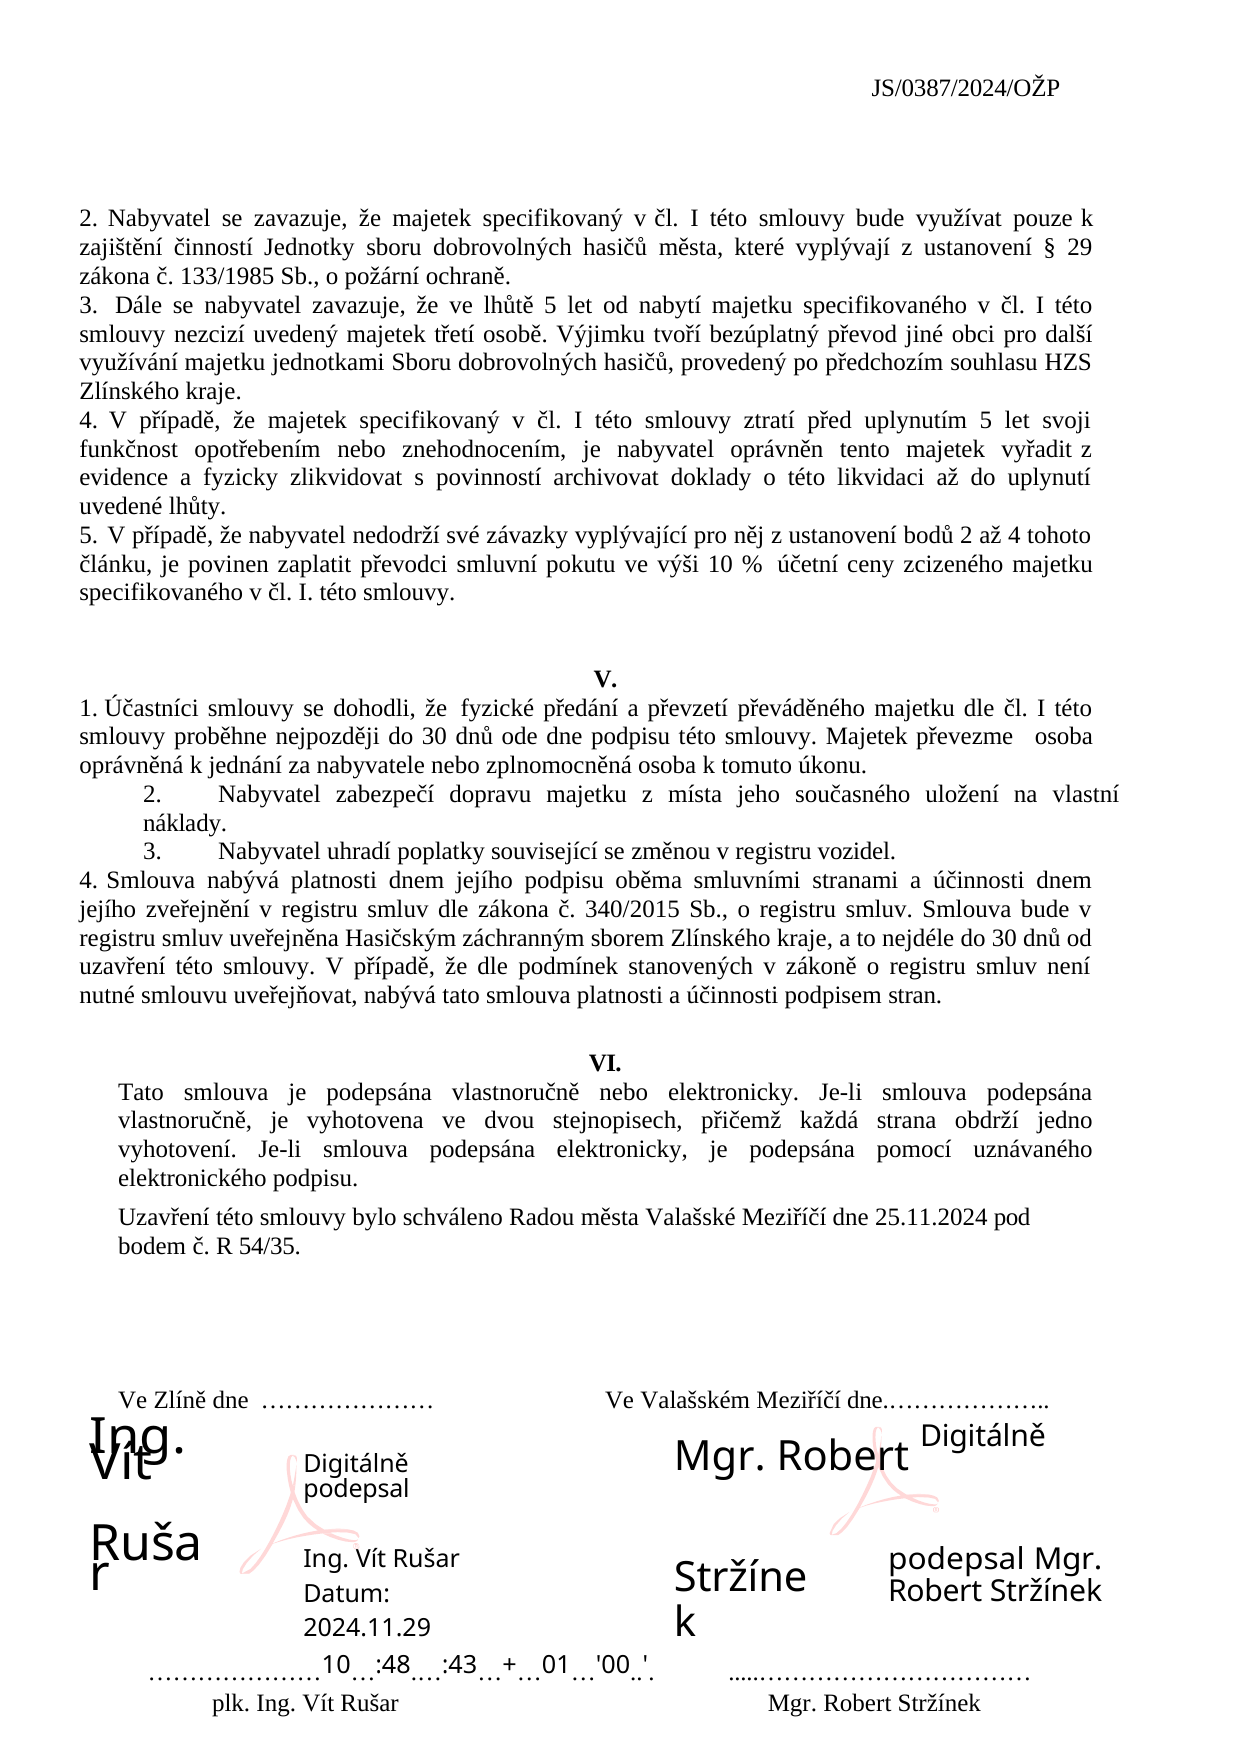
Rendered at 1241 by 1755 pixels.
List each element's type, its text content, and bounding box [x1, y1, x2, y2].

list V případě, že majetek specifikovaný v čl. I této smlouvy ztratí před uplynutím 5 let svoji funkčnost opotřebením nebo znehodnocením, je nabyvatel oprávněn tento majetek vyřadit z evidence a fyzicky zlikvidovat s povinností archivovat doklady o této likvidaci až do uplynutí uvedené lhůty. [79, 405, 1093, 520]
text podepsal Mgr. [888, 1537, 1120, 1578]
list Nabyvatel zabezpečí dopravu majetku z místa jeho současného uložení na vlastní náklady. [143, 779, 1120, 836]
text Tato smlouva je podepsána vlastnoručně nebo elektronicky. Je-li smlouva podepsána vlastnoručně, je vyhotovena ve dvou stejnopisech, přičemž každá strana obdrží jedno vyhotovení. Je-li smlouva podepsána elektronicky, je podepsána pomocí uznávaného elektronického podpisu. [118, 1077, 1093, 1192]
text Ing. Vít Rušar Datum: 2024.11.29 [303, 1541, 497, 1644]
list Nabyvatel se zavazuje, že majetek specifikovaný v čl. I této smlouvy bude využívat pouze k zajištění činností Jednotky sboru dobrovolných hasičů města, které vyplývají z ustanovení § 29 zákona č. 133/1985 Sb., o požární ochraně. [79, 203, 1093, 290]
subtitle Rušar [89, 1537, 208, 1597]
list Účastníci smlouvy se dohodli, že fyzické předání a převzetí převáděného majetku dle čl. I této smlouvy proběhne nejpozději do 30 dnů ode dne podpisu této smlouvy. Majetek převezme osoba oprávněná k jednání za nabyvatele nebo zplnomocněná osoba k tomuto úkonu. [79, 693, 1093, 779]
list Nabyvatel uhradí poplatky související se změnou v registru vozidel. [143, 836, 1120, 865]
text Digitálně podepsal [303, 1453, 503, 1503]
text Stržínek [674, 1555, 819, 1646]
list V případě, že nabyvatel nedodrží své závazky vyplývající pro něj z ustanovení bodů 2 až 4 tohoto článku, je povinen zaplatit převodci smluvní pokutu ve výši 10 % účetní ceny zcizeného majetku specifikovaného v čl. I. této smlouvy. [79, 520, 1093, 606]
text Mgr. Robert Digitálně [674, 1443, 873, 1478]
subtitle VI. [181, 1048, 1029, 1077]
list Smlouva nabývá platnosti dnem jejího podpisu oběma smluvními stranami a účinnosti dnem jejího zveřejnění v registru smluv dle zákona č. 340/2015 Sb., o registru smluv. Smlouva bude v registru smluv uveřejněna Hasičským záchranným sborem Zlínského kraje, a to nejdéle do 30 dnů od uzavření této smlouvy. V případě, že dle podmínek stanovených v zákoně o registru smluv není nutné smlouvu uveřejňovat, nabývá tato smlouva platnosti a účinnosti podpisem stran. [79, 865, 1092, 1009]
list Dále se nabyvatel zavazuje, že ve lhůtě 5 let od nabytí majetku specifikovaného v čl. I této smlouvy nezcizí uvedený majetek třetí osobě. Výjimku tvoří bezúplatný převod jiné obci pro další využívání majetku jednotkami Sboru dobrovolných hasičů, provedený po předchozím souhlasu HZS Zlínského kraje. [79, 290, 1093, 405]
text bodem č. R 54/35. [118, 1231, 1120, 1259]
text Mgr. Robert Digitálně [882, 1443, 1120, 1478]
subtitle Ing. Vít [89, 1433, 238, 1485]
subtitle V. [181, 664, 1029, 693]
text …………………10…:48.…:43…+…01…'00..'. .....…………………………… plk. Ing. Vít Rušar Mgr. Robert Stržínek [147, 1647, 1035, 1717]
text Robert Stržínek [888, 1580, 1120, 1607]
text Ve Zlíně dne ………………… Ve Valašském Meziříčí dne.……………….. [118, 1385, 1120, 1414]
text Uzavření této smlouvy bylo schváleno Radou města Valašské Meziříčí dne 25.11.2024 pod [118, 1202, 1120, 1231]
